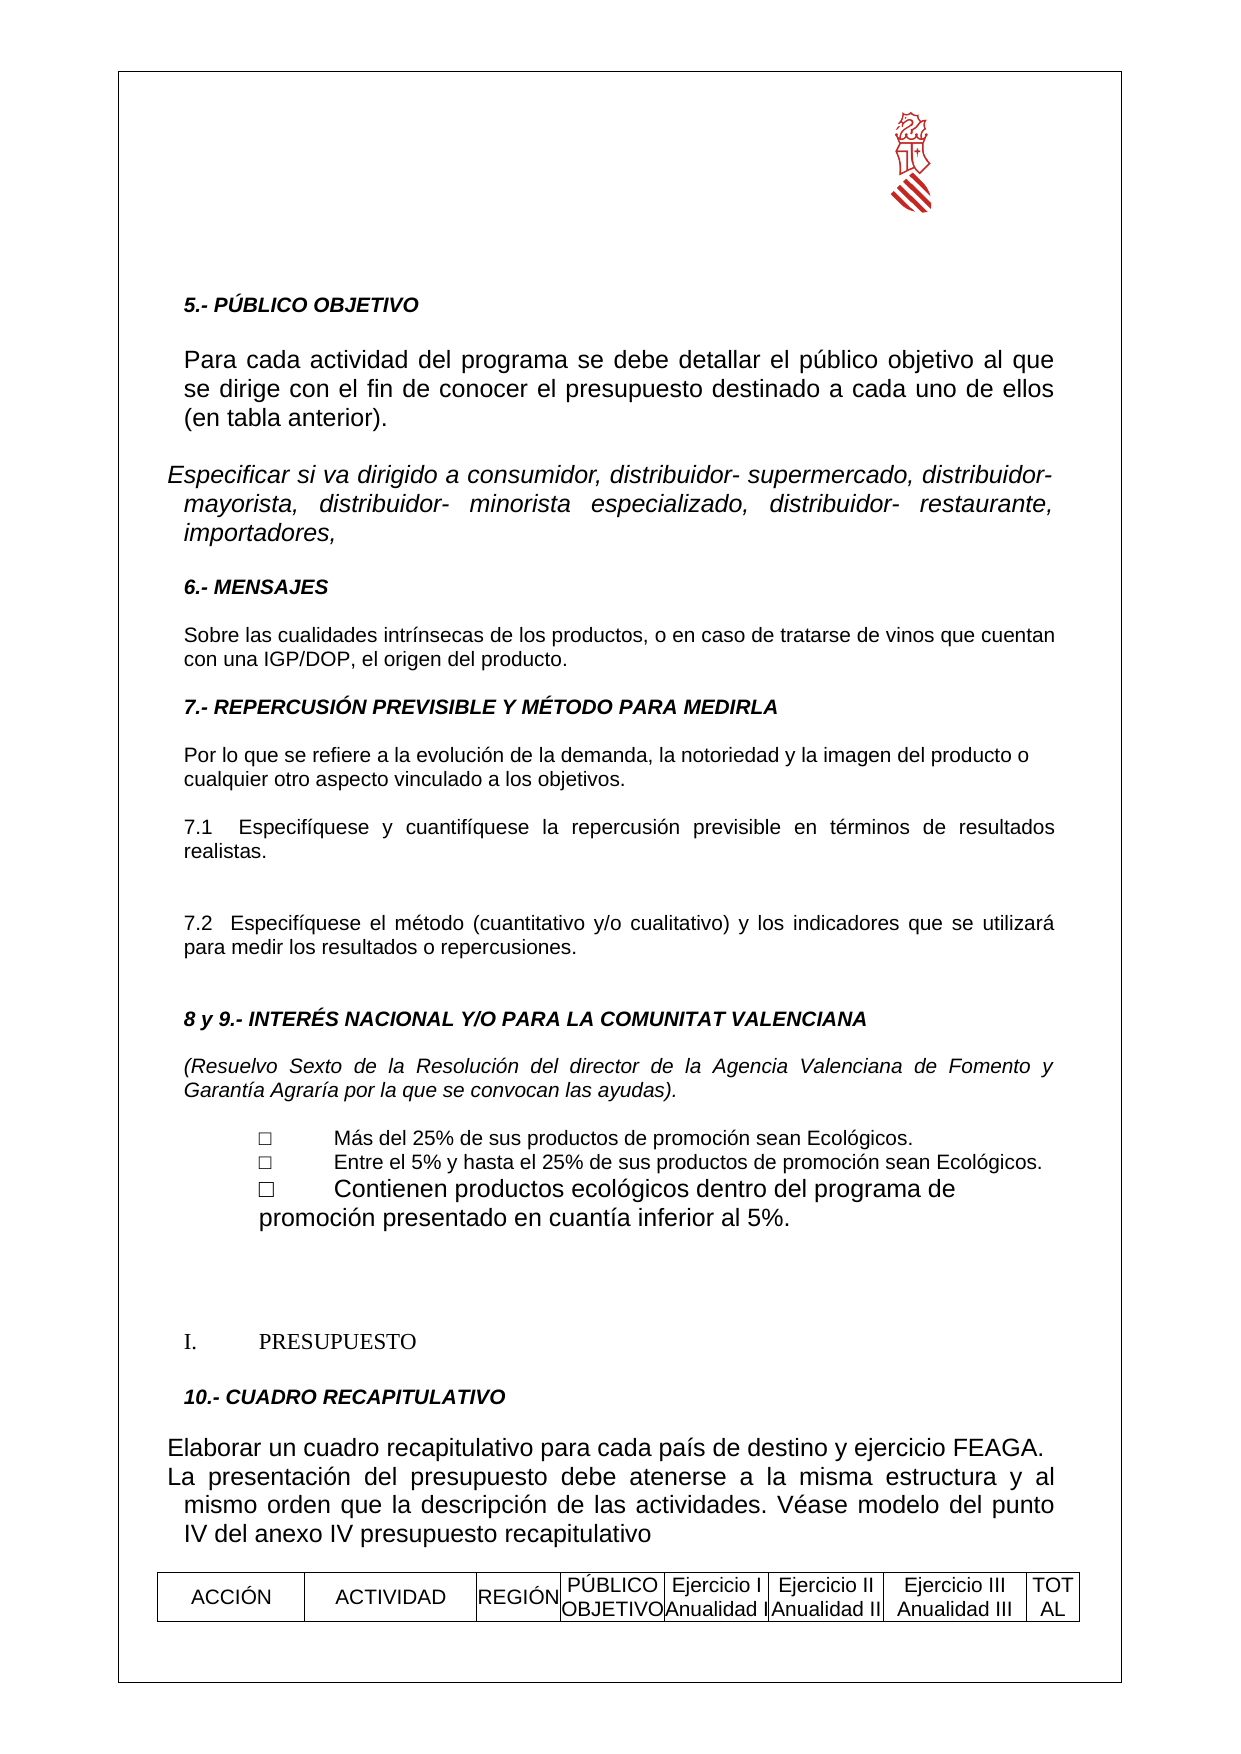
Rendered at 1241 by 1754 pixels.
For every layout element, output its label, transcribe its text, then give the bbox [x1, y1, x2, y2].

table_header ACTIVIDAD [305, 1573, 476, 1621]
table_header Ejercicio II Anualidad II [769, 1573, 883, 1621]
list □ Entre el 5% y hasta el 25% de sus productos de promoción sean Ecológicos. [221, 1150, 1056, 1174]
text 5.- PÚBLICO OBJETIVO [184, 292, 1056, 316]
subtitle PRESUPUESTO [184, 1328, 1056, 1355]
table_header TOTAL [1027, 1573, 1079, 1621]
text Especificar si va dirigido a consumidor, distribuidor- supermercado, distribuidor- mayorista, distribuidor- minorista especializado, distribuidor- restaurante, importadores, [167, 460, 1056, 546]
list □ Contienen productos ecológicos dentro del programa de promoción presentado en cuantía inferior al 5%. [221, 1174, 1056, 1232]
text 8 y 9.- INTERÉS NACIONAL Y/O PARA LA COMUNITAT VALENCIANA [184, 1006, 1056, 1030]
text 10.- CUADRO RECAPITULATIVO [184, 1385, 1056, 1409]
text (Resuelvo Sexto de la Resolución del director de la Agencia Valenciana de Fomento y Garantía Agraría por la que se convocan las ayudas). [184, 1054, 1056, 1102]
text 7.- REPERCUSIÓN PREVISIBLE Y MÉTODO PARA MEDIRLA [184, 695, 1056, 719]
text Para cada actividad del programa se debe detallar el público objetivo al que se dirige con el fin de conocer el presupuesto destinado a cada uno de ellos (en tabla anterior). [184, 345, 1056, 431]
table_header Ejercicio I Anualidad I [665, 1573, 768, 1621]
text La presentación del presupuesto debe atenerse a la misma estructura y al mismo orden que la descripción de las actividades. Véase modelo del punto IV del anexo IV presupuesto recapitulativo [167, 1462, 1056, 1548]
table_header REGIÓN [477, 1573, 560, 1621]
text 7.1 Especifíquese y cuantifíquese la repercusión previsible en términos de resultados realistas. [184, 815, 1056, 863]
text 7.2 Especifíquese el método (cuantitativo y/o cualitativo) y los indicadores que se utilizará para medir los resultados o repercusiones. [184, 911, 1056, 958]
table_header PÚBLICO OBJETIVO [561, 1573, 664, 1621]
text Por lo que se refiere a la evolución de la demanda, la notoriedad y la imagen del producto o cualquier otro aspecto vinculado a los objetivos. [184, 743, 1056, 791]
text Elaborar un cuadro recapitulativo para cada país de destino y ejercicio FEAGA. [167, 1433, 1056, 1462]
list □ Más del 25% de sus productos de promoción sean Ecológicos. [221, 1126, 1056, 1150]
picture [765, 96, 1057, 224]
text 6.- MENSAJES [184, 575, 1056, 599]
text Sobre las cualidades intrínsecas de los productos, o en caso de tratarse de vinos que cuentan con una IGP/DOP, el origen del producto. [184, 623, 1056, 671]
table_header Ejercicio III Anualidad III [884, 1573, 1026, 1621]
table_header ACCIÓN [158, 1573, 304, 1621]
